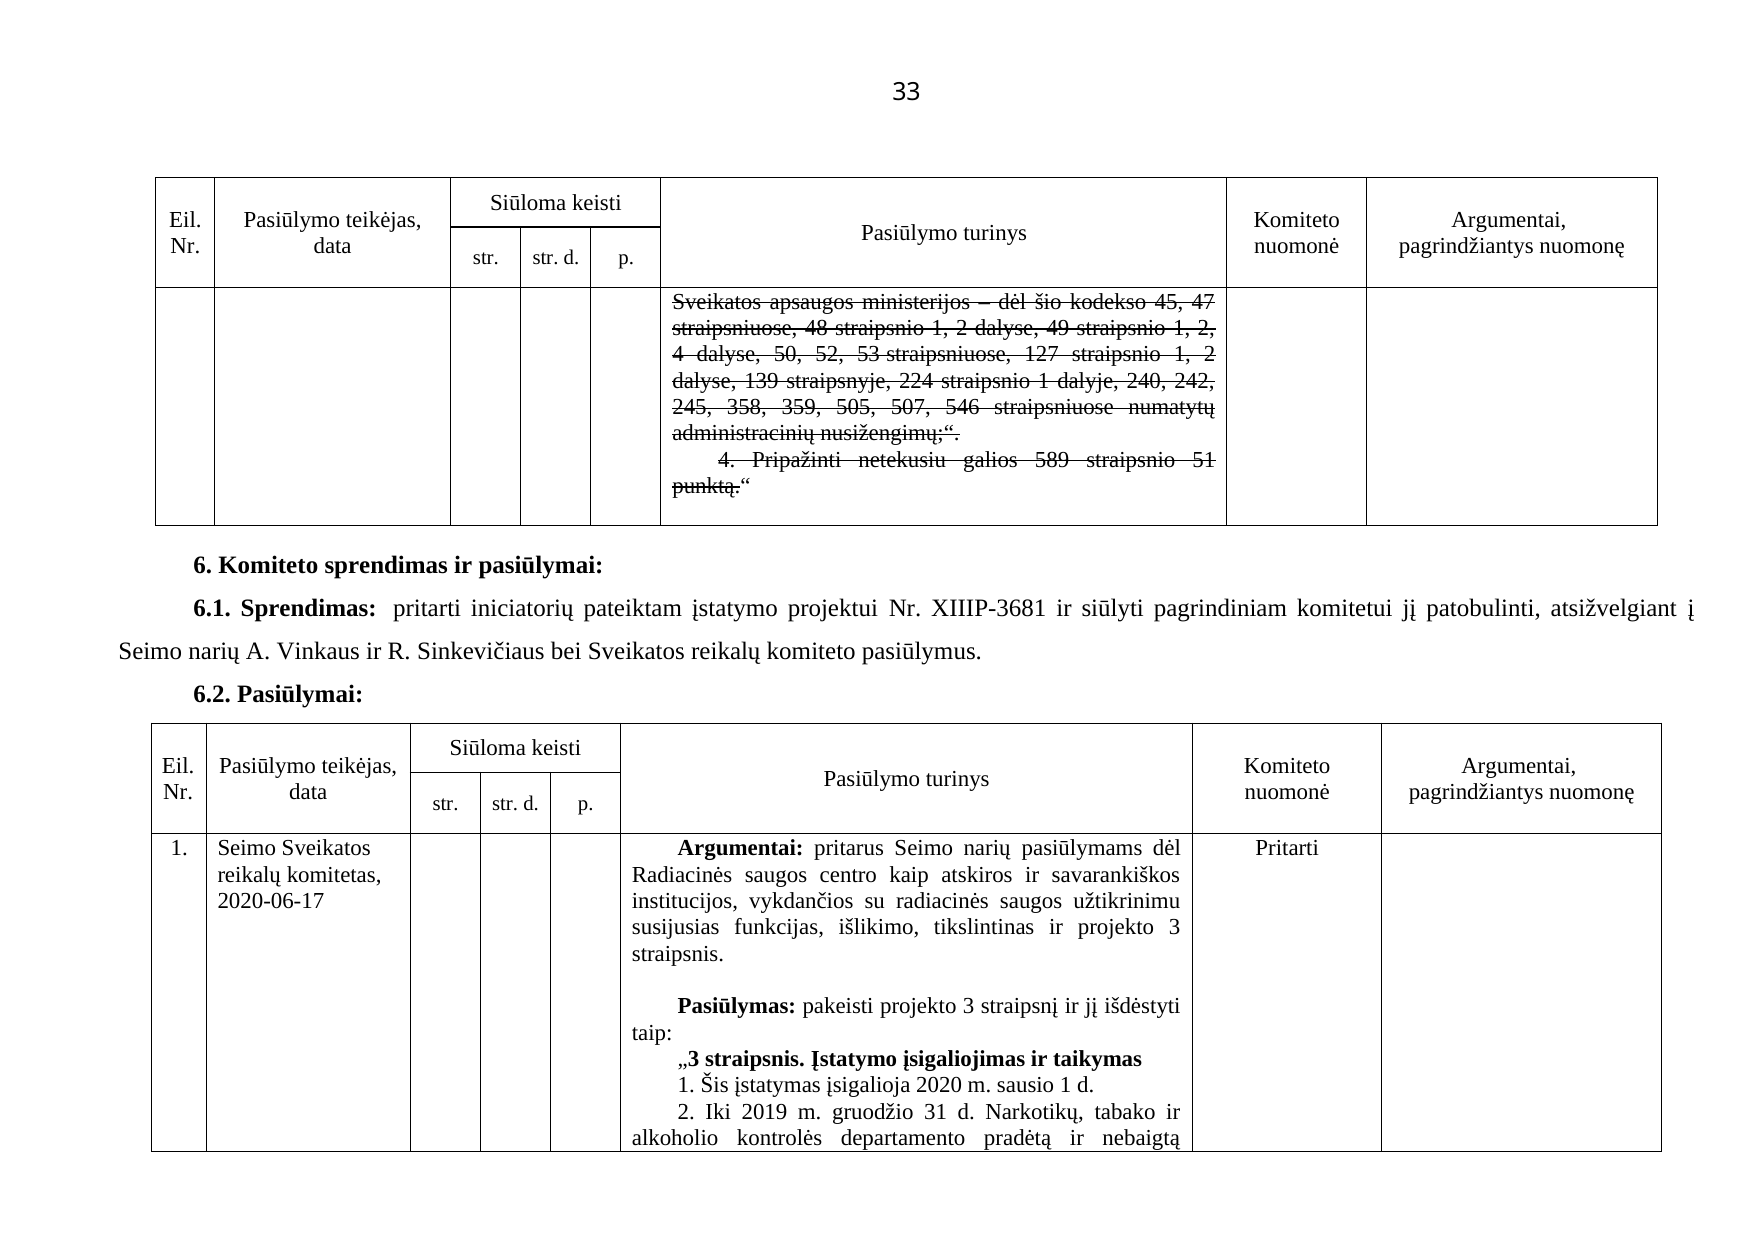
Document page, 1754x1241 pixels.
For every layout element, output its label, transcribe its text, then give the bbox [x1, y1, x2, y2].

text 6.2. Pasiūlymai: [118, 679, 1695, 708]
table_cell [451, 288, 520, 525]
table_cell str. d. [481, 773, 550, 833]
table_cell [551, 834, 620, 1151]
table_cell [156, 288, 214, 525]
table_cell Argumentai: Netoli Lietuvos Respublikos pradėjus veikti Astravo atominei elektrinei būtina išlaikyti savarankišką išskirtinai radiacinės saugos srityje veiklą vykdančią įstaigą. Toks siūlymas grindžiamas tuo, kad galimų branduolinių ar radiologinių avarijų atvejais būtinas išankstinis ir specialus pasiruošimas tokių atvejų galimai grėsmei, prevencinių priemonių taikymas, o įvykus branduoliniam įvykiui, greitas sprendimų priėmimas likviduojant galimų branduolinių ar radiologinių avarijų atvejus. Būtina išlaikyti Radiacinės saugos centre turimus resursus radiacinės saugos srityje nesusiejant šios specifinės funkcijos su bendra visuomenės sveikatos saugos funkcija. Minėtas siūlymas taip pat neatitiktų nei Europos Sąjungos, nei pasaulinės radiacinės saugos reguliavimo praktikos. Atsižvelgiant į tai kas išdėstyta, siūloma nepritarti radiacinės saugos funkcijų perdavimui Nacionaliniam visuomenės sveikatos centrui prie Sveikatos apsaugos ministerijos, atitinkamai tikslinant Įstatymo projekto nuostatas. Pasiūlymas: Pakeisti projekto 2 straipsnį ir jį išdėstyti taip: „2 straipsnis. 589 straipsnio pakeitimas 1. Pakeisti 589 straipsnio 27 punktą ir jį išdėstyti taip: „27) Priklausomybių prevencijos ir priežiūros departamento – dėl šio kodekso 65, 70, 127, 132, 134, 137, 138, 145, 152, 168, 170, 198, straipsniuose, 209 straipsnio 1, 2, 3, 4, 5, 6, 7, 8 dalyse, 224 straipsnio 1 dalyje, 505, 507, 5101 straipsniuose numatytų administracinių nusižengimų;“. 2. Pripažinti netekusiu galios 589 straipsnio 42 punktą. 3. Pakeisti 589 straipsnio 48 punktą ir jį išdėstyti taip: „48) Nacionalinio visuomenės sveikatos centro prie Sveikatos apsaugos ministerijos – dėl šio kodekso 45, 47 straipsniuose, 48 straipsnio 1, 2 dalyse, 49 straipsnio 1, 2, 4 dalyse, 50, 52, 53 straipsniuose, 127 straipsnio 1, 2 dalyse, 139 straipsnyje, 224 straipsnio 1 dalyje, 240, 242, 245, 358, 359, 505, 507, 546 straipsniuose numatytų administracinių nusižengimų;“. 4. Pripažinti netekusiu galios 589 straipsnio 51 punktą.“ [661, 288, 1226, 525]
table_cell Seimo Sveikatos reikalų komitetas, 2020-06-17 [207, 834, 410, 1151]
table_cell Pritarti [1193, 834, 1381, 1151]
table_cell p. [591, 228, 660, 287]
table_header Siūloma keisti [411, 724, 620, 772]
table_cell [411, 834, 480, 1151]
table_cell [521, 288, 590, 525]
table_header Argumentai, pagrindžiantys nuomonę [1382, 724, 1661, 833]
table_header Pasiūlymo teikėjas, data [207, 724, 410, 833]
table_cell [1367, 288, 1657, 525]
table_header Komiteto nuomonė [1227, 178, 1366, 287]
table_cell p. [551, 773, 620, 833]
text 6. Komiteto sprendimas ir pasiūlymai: [118, 550, 1695, 579]
table_header Pasiūlymo turinys [661, 178, 1226, 287]
table_cell 1. [152, 834, 206, 1151]
table_header Pasiūlymo turinys [621, 724, 1192, 833]
table_cell [1227, 288, 1366, 525]
table_header Argumentai, pagrindžiantys nuomonę [1367, 178, 1657, 287]
text 6.1. Sprendimas: pritarti iniciatorių pateiktam įstatymo projektui Nr. XIIIP-3681 ir siūlyti pagrindiniam komitetui jį patobulinti, atsižvelgiant į Seimo narių A. Vinkaus ir R. Sinkevičiaus bei Sveikatos reikalų komiteto pasiūlymus. [118, 593, 1695, 665]
table_header Pasiūlymo teikėjas, data [215, 178, 450, 287]
table_cell [1382, 834, 1661, 1151]
table_cell str. [451, 228, 520, 287]
table_header Siūloma keisti [451, 178, 660, 226]
table_header Komiteto nuomonė [1193, 724, 1381, 833]
table_cell str. [411, 773, 480, 833]
table_cell str. d. [521, 228, 590, 287]
table_header Eil. Nr. [152, 724, 206, 833]
table_cell [481, 834, 550, 1151]
table_cell [215, 288, 450, 525]
table_header Eil. Nr. [156, 178, 214, 287]
table_cell [591, 288, 660, 525]
table_cell Argumentai: pritarus Seimo narių pasiūlymams dėl Radiacinės saugos centro kaip atskiros ir savarankiškos institucijos, vykdančios su radiacinės saugos užtikrinimu susijusias funkcijas, išlikimo, tikslintinas ir projekto 3 straipsnis. Pasiūlymas: pakeisti projekto 3 straipsnį ir jį išdėstyti taip: „3 straipsnis. Įstatymo įsigaliojimas ir taikymas 1. Šis įstatymas įsigalioja 2020 m. sausio 1 d. 2. Iki 2019 m. gruodžio 31 d. Narkotikų, tabako ir alkoholio kontrolės departamento pradėtą ir nebaigtą [621, 834, 1192, 1151]
